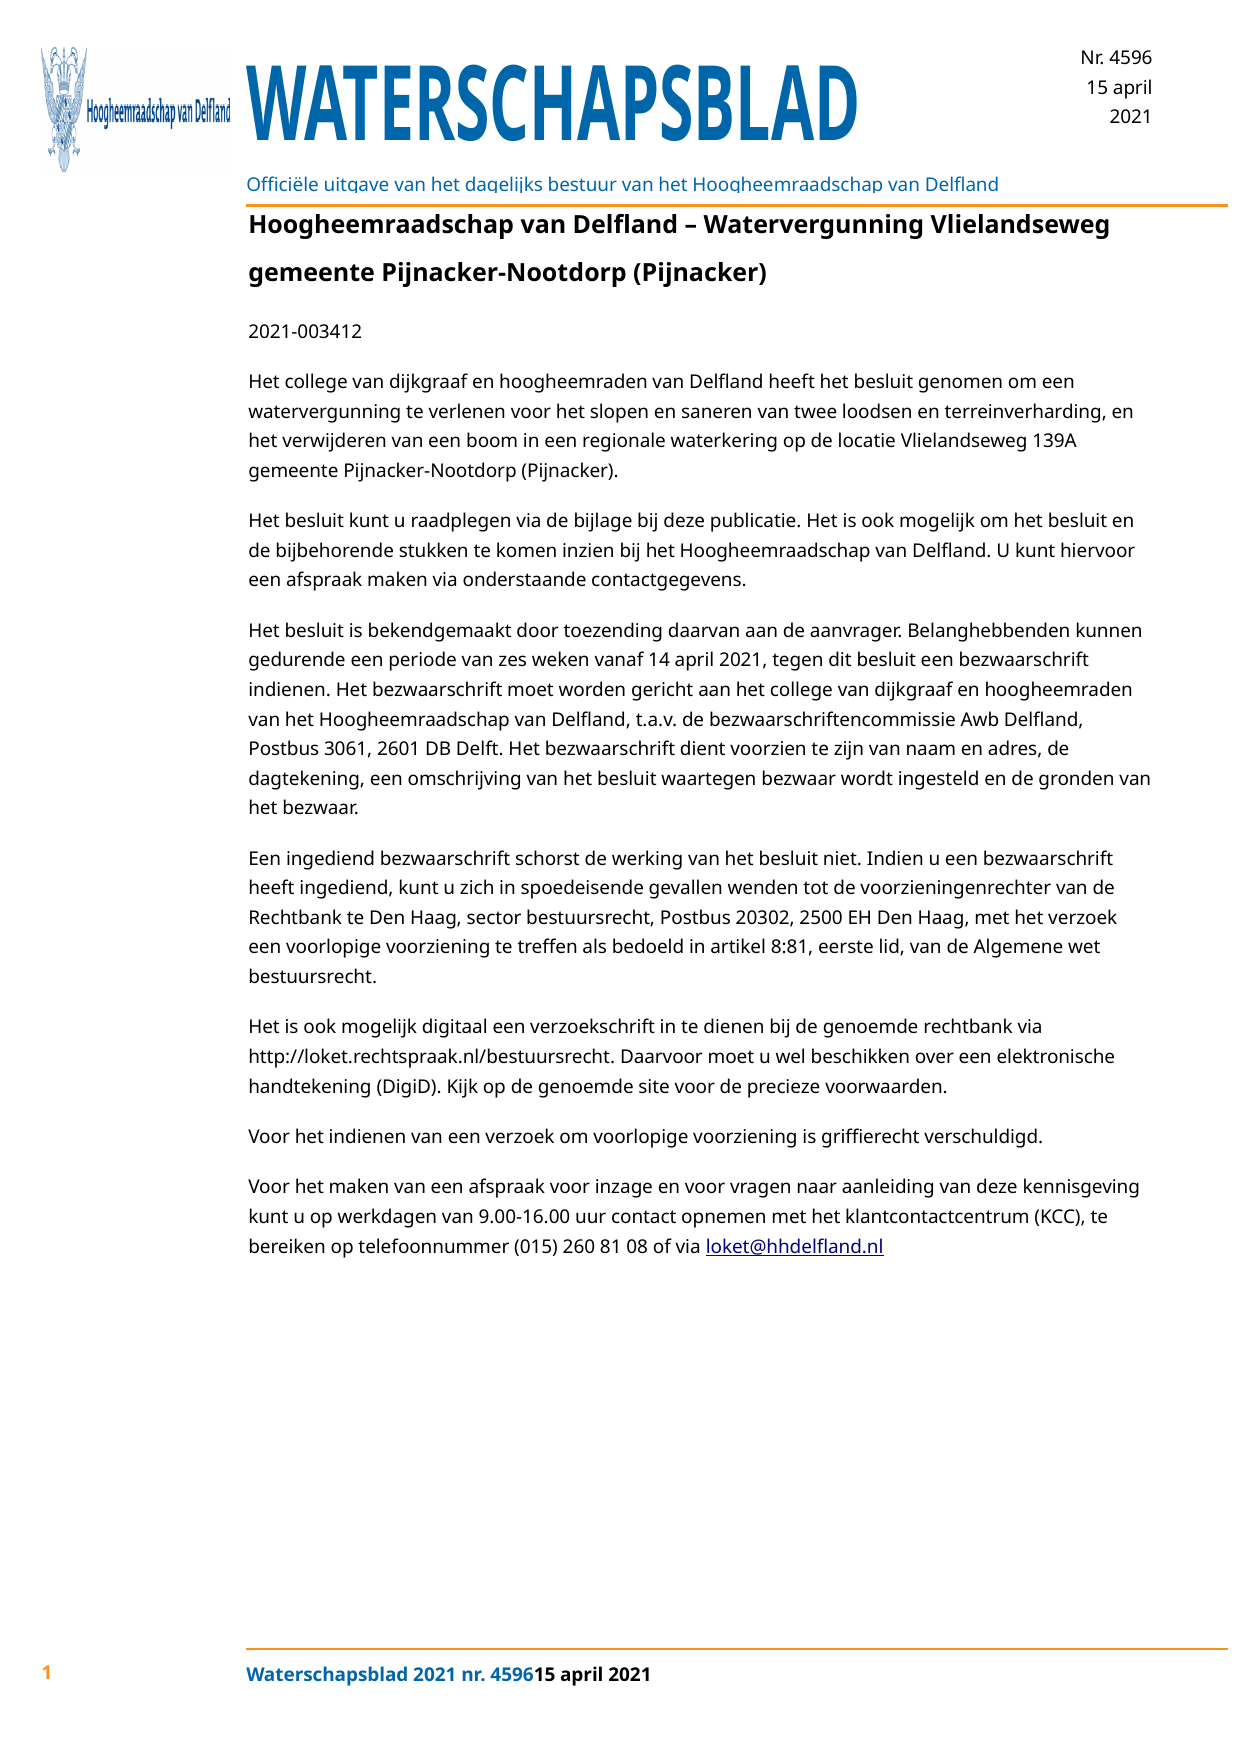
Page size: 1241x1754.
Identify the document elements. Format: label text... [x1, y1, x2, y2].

text 2021-003412 [248, 318, 1152, 344]
text Hoogheemraadschap van Delfland – Watervergunning Vlielandseweg gemeente Pijnacker-Nootdorp (Pijnacker) [248, 207, 1152, 288]
text Het college van dijkgraaf en hoogheemraden van Delfland heeft het besluit genomen om een watervergunning te verlenen voor het slopen en saneren van twee loodsen en terreinverharding, en het verwijderen van een boom in een regionale waterkering op de locatie Vlielandseweg 139A gemeente Pijnacker-Nootdorp (Pijnacker). [248, 368, 1152, 483]
text Het besluit kunt u raadplegen via de bijlage bij deze publicatie. Het is ook mogelijk om het besluit en de bijbehorende stukken te komen inzien bij het Hoogheemraadschap van Delfland. U kunt hiervoor een afspraak maken via onderstaande contactgegevens. [248, 507, 1152, 592]
picture [41, 47, 231, 172]
text Voor het maken van een afspraak voor inzage en voor vragen naar aanleiding van deze kennisgeving kunt u op werkdagen van 9.00-16.00 uur contact opnemen met het klantcontactcentrum (KCC), te bereiken op telefoonnummer (015) 260 81 08 of via loket@hhdelfland.nl [248, 1174, 1152, 1259]
text Het besluit is bekendgemaakt door toezending daarvan aan de aanvrager. Belanghebbenden kunnen gedurende een periode van zes weken vanaf 14 april 2021, tegen dit besluit een bezwaarschrift indienen. Het bezwaarschrift moet worden gericht aan het college van dijkgraaf en hoogheemraden van het Hoogheemraadschap van Delfland, t.a.v. de bezwaarschriftencommissie Awb Delfland, Postbus 3061, 2601 DB Delft. Het bezwaarschrift dient voorzien te zijn van naam en adres, de dagtekening, een omschrijving van het besluit waartegen bezwaar wordt ingesteld en de gronden van het bezwaar. [248, 617, 1152, 820]
text Voor het indienen van een verzoek om voorlopige voorziening is griffierecht verschuldigd. [248, 1123, 1152, 1149]
text Het is ook mogelijk digitaal een verzoekschrift in te dienen bij de genoemde rechtbank via http://loket.rechtspraak.nl/bestuursrecht. Daarvoor moet u wel beschikken over een elektronische handtekening (DigiD). Kijk op de genoemde site voor de precieze voorwaarden. [248, 1014, 1152, 1099]
text Een ingediend bezwaarschrift schorst de werking van het besluit niet. Indien u een bezwaarschrift heeft ingediend, kunt u zich in spoedeisende gevallen wenden tot de voorzieningenrechter van de Rechtbank te Den Haag, sector bestuursrecht, Postbus 20302, 2500 EH Den Haag, met het verzoek een voorlopige voorziening te treffen als bedoeld in artikel 8:81, eerste lid, van de Algemene wet bestuursrecht. [248, 845, 1152, 989]
